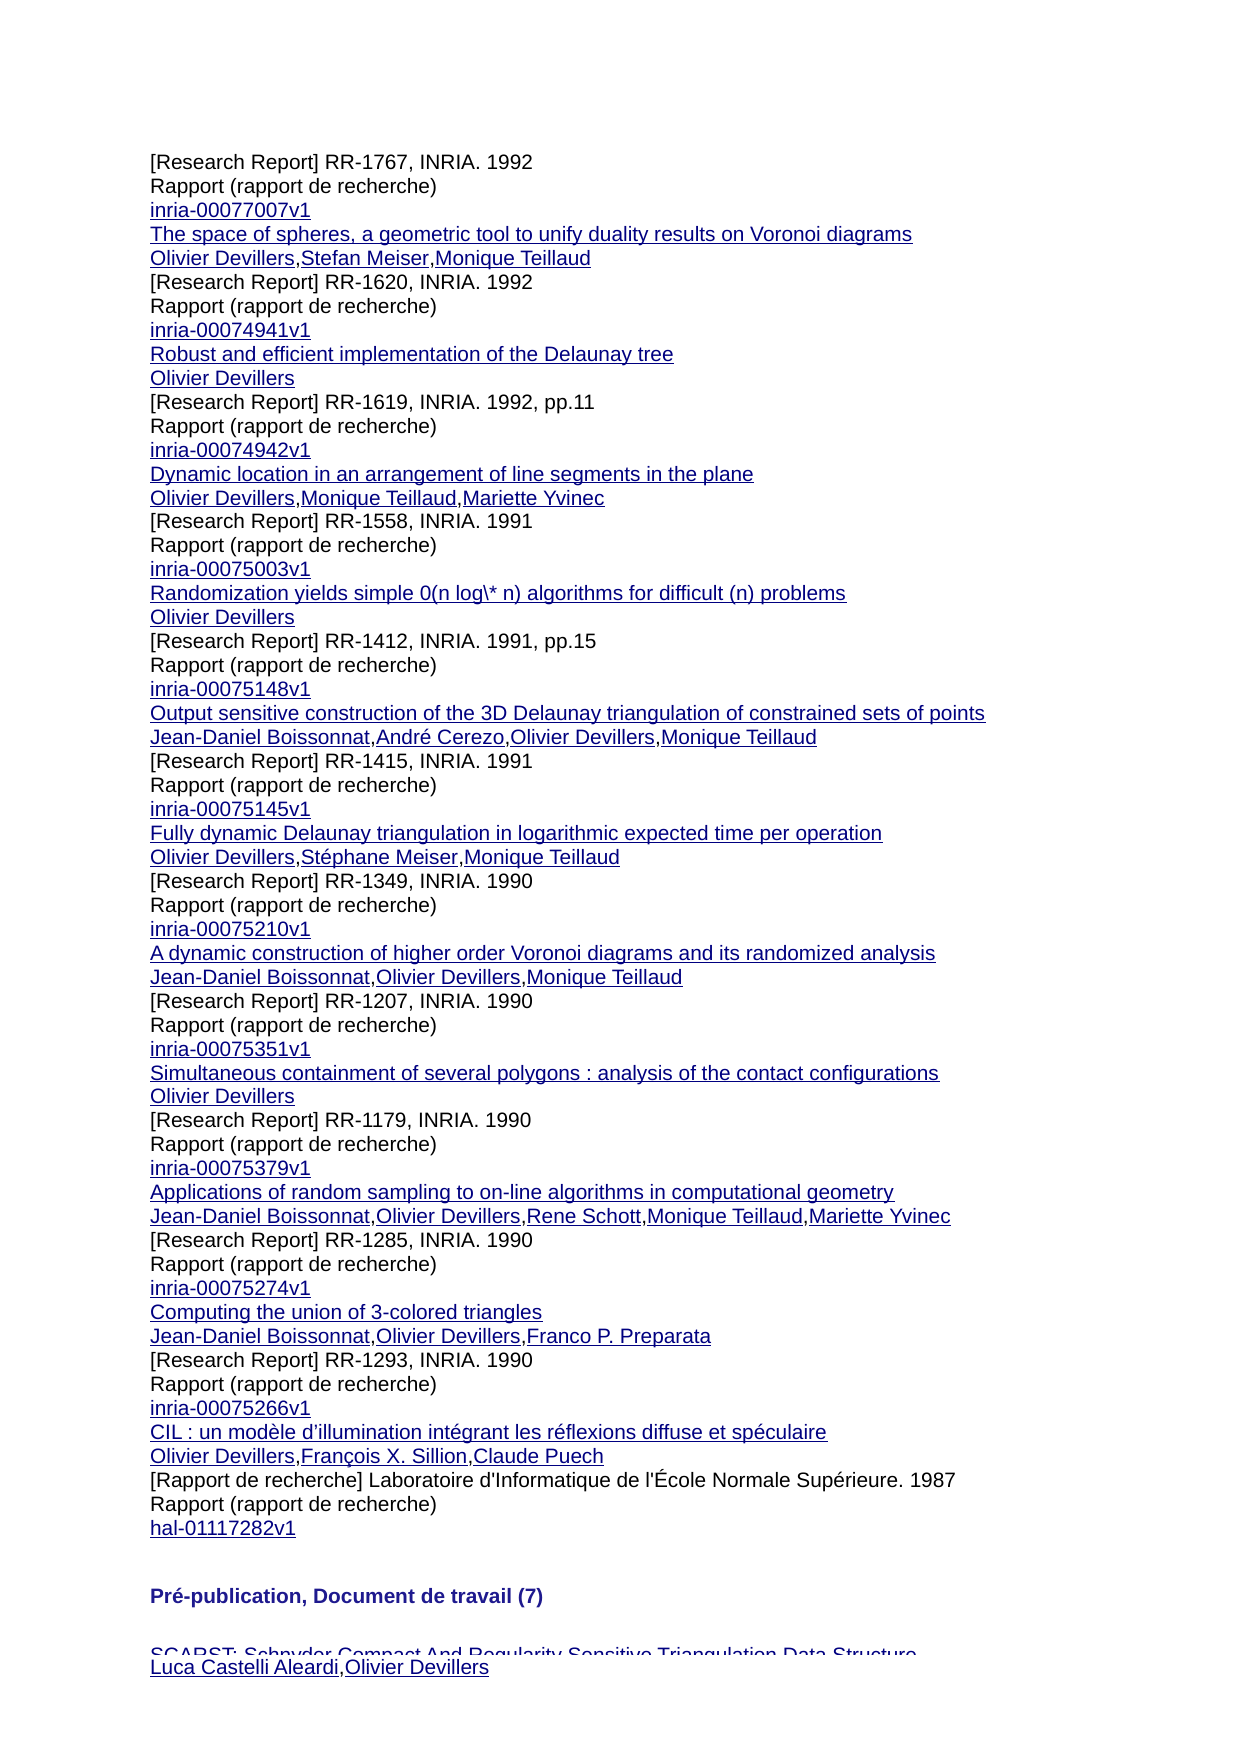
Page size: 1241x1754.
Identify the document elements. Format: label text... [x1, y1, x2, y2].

table_cell A dynamic construction of higher order Voronoi diagrams and its randomized analysis Jean-Daniel Boissonnat,Olivier Devillers,Monique Teillaud [Research Report] RR-1207, INRIA. 1990 Rapport (rapport de recherche) inria-00075351v1 [150, 941, 1090, 1060]
table_cell Dynamic location in an arrangement of line segments in the plane Olivier Devillers,Monique Teillaud,Mariette Yvinec [Research Report] RR-1558, INRIA. 1991 Rapport (rapport de recherche) inria-00075003v1 [150, 461, 1090, 581]
subtitle Pré-publication, Document de travail (7) [150, 1584, 1090, 1608]
table_cell Randomization yields simple 0(n log\* n) algorithms for difficult (n) problems Olivier Devillers [Research Report] RR-1412, INRIA. 1991, pp.15 Rapport (rapport de recherche) inria-00075148v1 [150, 581, 1090, 701]
table_cell Fully dynamic Delaunay triangulation in logarithmic expected time per operation Olivier Devillers,Stéphane Meiser,Monique Teillaud [Research Report] RR-1349, INRIA. 1990 Rapport (rapport de recherche) inria-00075210v1 [150, 821, 1090, 941]
table_header SCARST: Schnyder Compact And Regularity Sensitive Triangulation Data Structure Luca Castelli Aleardi,Olivier Devillers [150, 1643, 1090, 1679]
table_cell The space of spheres, a geometric tool to unify duality results on Voronoi diagrams Olivier Devillers,Stefan Meiser,Monique Teillaud [Research Report] RR-1620, INRIA. 1992 Rapport (rapport de recherche) inria-00074941v1 [150, 222, 1090, 342]
table_cell Output sensitive construction of the 3D Delaunay triangulation of constrained sets of points Jean-Daniel Boissonnat,André Cerezo,Olivier Devillers,Monique Teillaud [Research Report] RR-1415, INRIA. 1991 Rapport (rapport de recherche) inria-00075145v1 [150, 701, 1090, 821]
table_cell Computing the union of 3-colored triangles Jean-Daniel Boissonnat,Olivier Devillers,Franco P. Preparata [Research Report] RR-1293, INRIA. 1990 Rapport (rapport de recherche) inria-00075266v1 [150, 1300, 1090, 1420]
table_cell Simultaneous containment of several polygons : analysis of the contact configurations Olivier Devillers [Research Report] RR-1179, INRIA. 1990 Rapport (rapport de recherche) inria-00075379v1 [150, 1060, 1090, 1180]
table_cell CIL : un modèle d’illumination intégrant les réflexions diffuse et spéculaire Olivier Devillers,François X. Sillion,Claude Puech [Rapport de recherche] Laboratoire d'Informatique de l'École Normale Supérieure. 1987 Rapport (rapport de recherche) hal-01117282v1 [150, 1420, 1090, 1539]
table_cell [Research Report] RR-1767, INRIA. 1992 Rapport (rapport de recherche) inria-00077007v1 [150, 150, 1090, 222]
table_cell Robust and efficient implementation of the Delaunay tree Olivier Devillers [Research Report] RR-1619, INRIA. 1992, pp.11 Rapport (rapport de recherche) inria-00074942v1 [150, 342, 1090, 461]
table_cell Applications of random sampling to on-line algorithms in computational geometry Jean-Daniel Boissonnat,Olivier Devillers,Rene Schott,Monique Teillaud,Mariette Yvinec [Research Report] RR-1285, INRIA. 1990 Rapport (rapport de recherche) inria-00075274v1 [150, 1180, 1090, 1300]
